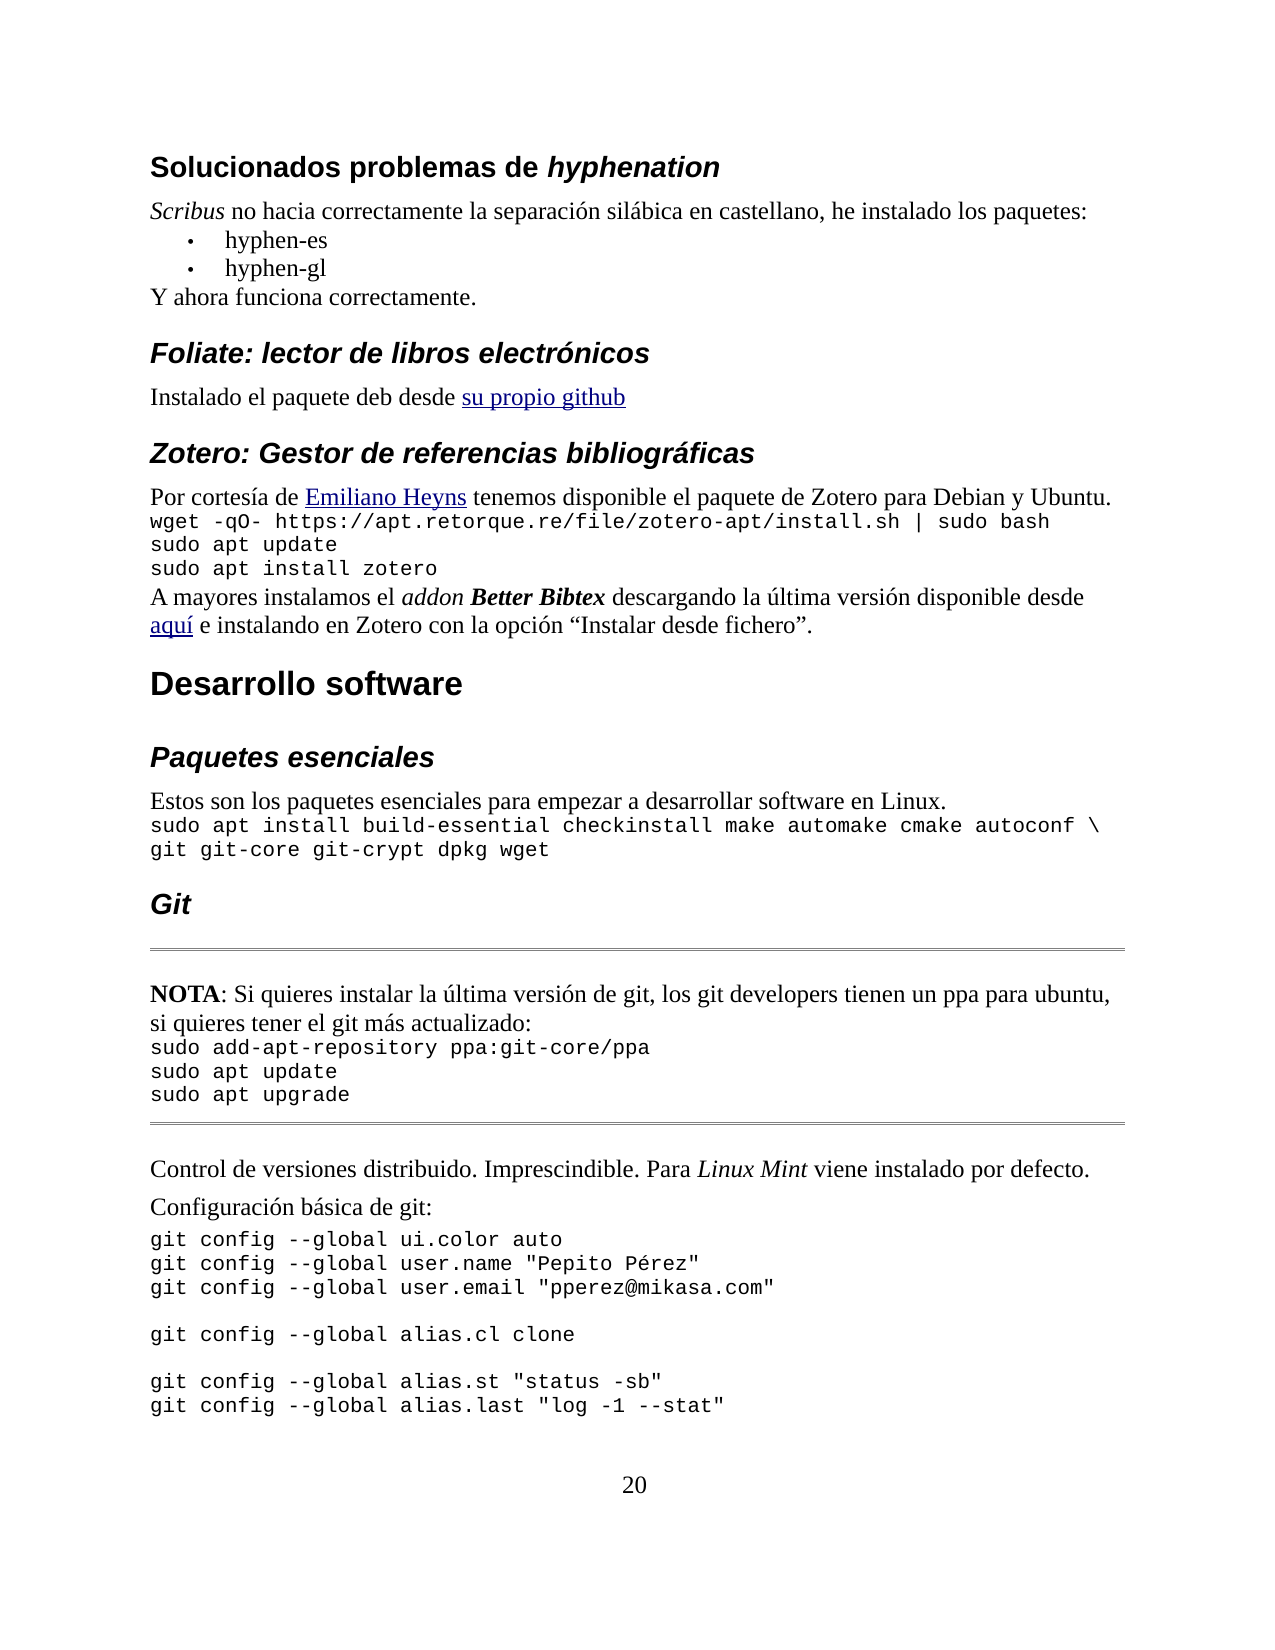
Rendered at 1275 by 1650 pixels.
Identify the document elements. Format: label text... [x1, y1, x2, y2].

text sudo apt upgrade [150, 1084, 1125, 1108]
subtitle Foliate: lector de libros electrónicos [150, 336, 1125, 369]
list hyphen-gl [187, 253, 1125, 282]
text wget -qO- https://apt.retorque.re/file/zotero-apt/install.sh | sudo bash [150, 511, 1125, 534]
text git config --global alias.last "log -1 --stat" [150, 1395, 1125, 1419]
subtitle Solucionados problemas de hyphenation [150, 150, 1125, 183]
text Por cortesía de Emiliano Heyns tenemos disponible el paquete de Zotero para Debian y Ubuntu. [150, 482, 1125, 511]
text git config --global ui.color auto [150, 1229, 1125, 1253]
text A mayores instalamos el addon Better Bibtex descargando la última versión disponible desde aquí e instalando en Zotero con la opción “Instalar desde fichero”. [150, 582, 1125, 639]
text sudo add-apt-repository ppa:git-core/ppa [150, 1037, 1125, 1061]
subtitle Git [150, 887, 1125, 921]
text Control de versiones distribuido. Imprescindible. Para Linux Mint viene instalado por defecto. [150, 1154, 1125, 1183]
text Scribus no hacia correctamente la separación silábica en castellano, he instalado los paquetes: [150, 196, 1125, 225]
text git config --global user.name "Pepito Pérez" [150, 1253, 1125, 1277]
text sudo apt update [150, 1061, 1125, 1084]
text Instalado el paquete deb desde su propio github [150, 382, 1125, 411]
subtitle Desarrollo software [150, 664, 1125, 703]
text Configuración básica de git: [150, 1192, 1125, 1221]
text git config --global user.email "pperez@mikasa.com" [150, 1277, 1125, 1300]
text git git-core git-crypt dpkg wget [150, 839, 1125, 862]
text git config --global alias.st "status -sb" [150, 1371, 1125, 1395]
text sudo apt update [150, 534, 1125, 558]
text sudo apt install build-essential checkinstall make automake cmake autoconf \ [150, 815, 1125, 839]
text Y ahora funciona correctamente. [150, 282, 1125, 311]
text NOTA: Si quieres instalar la última versión de git, los git developers tienen un ppa para ubuntu, si quieres tener el git más actualizado: [150, 979, 1125, 1037]
list hyphen-es [187, 225, 1125, 253]
subtitle Paquetes esenciales [150, 740, 1125, 774]
subtitle Zotero: Gestor de referencias bibliográficas [150, 436, 1125, 469]
text git config --global alias.cl clone [150, 1324, 1125, 1348]
text Estos son los paquetes esenciales para empezar a desarrollar software en Linux. [150, 786, 1125, 815]
text sudo apt install zotero [150, 558, 1125, 582]
